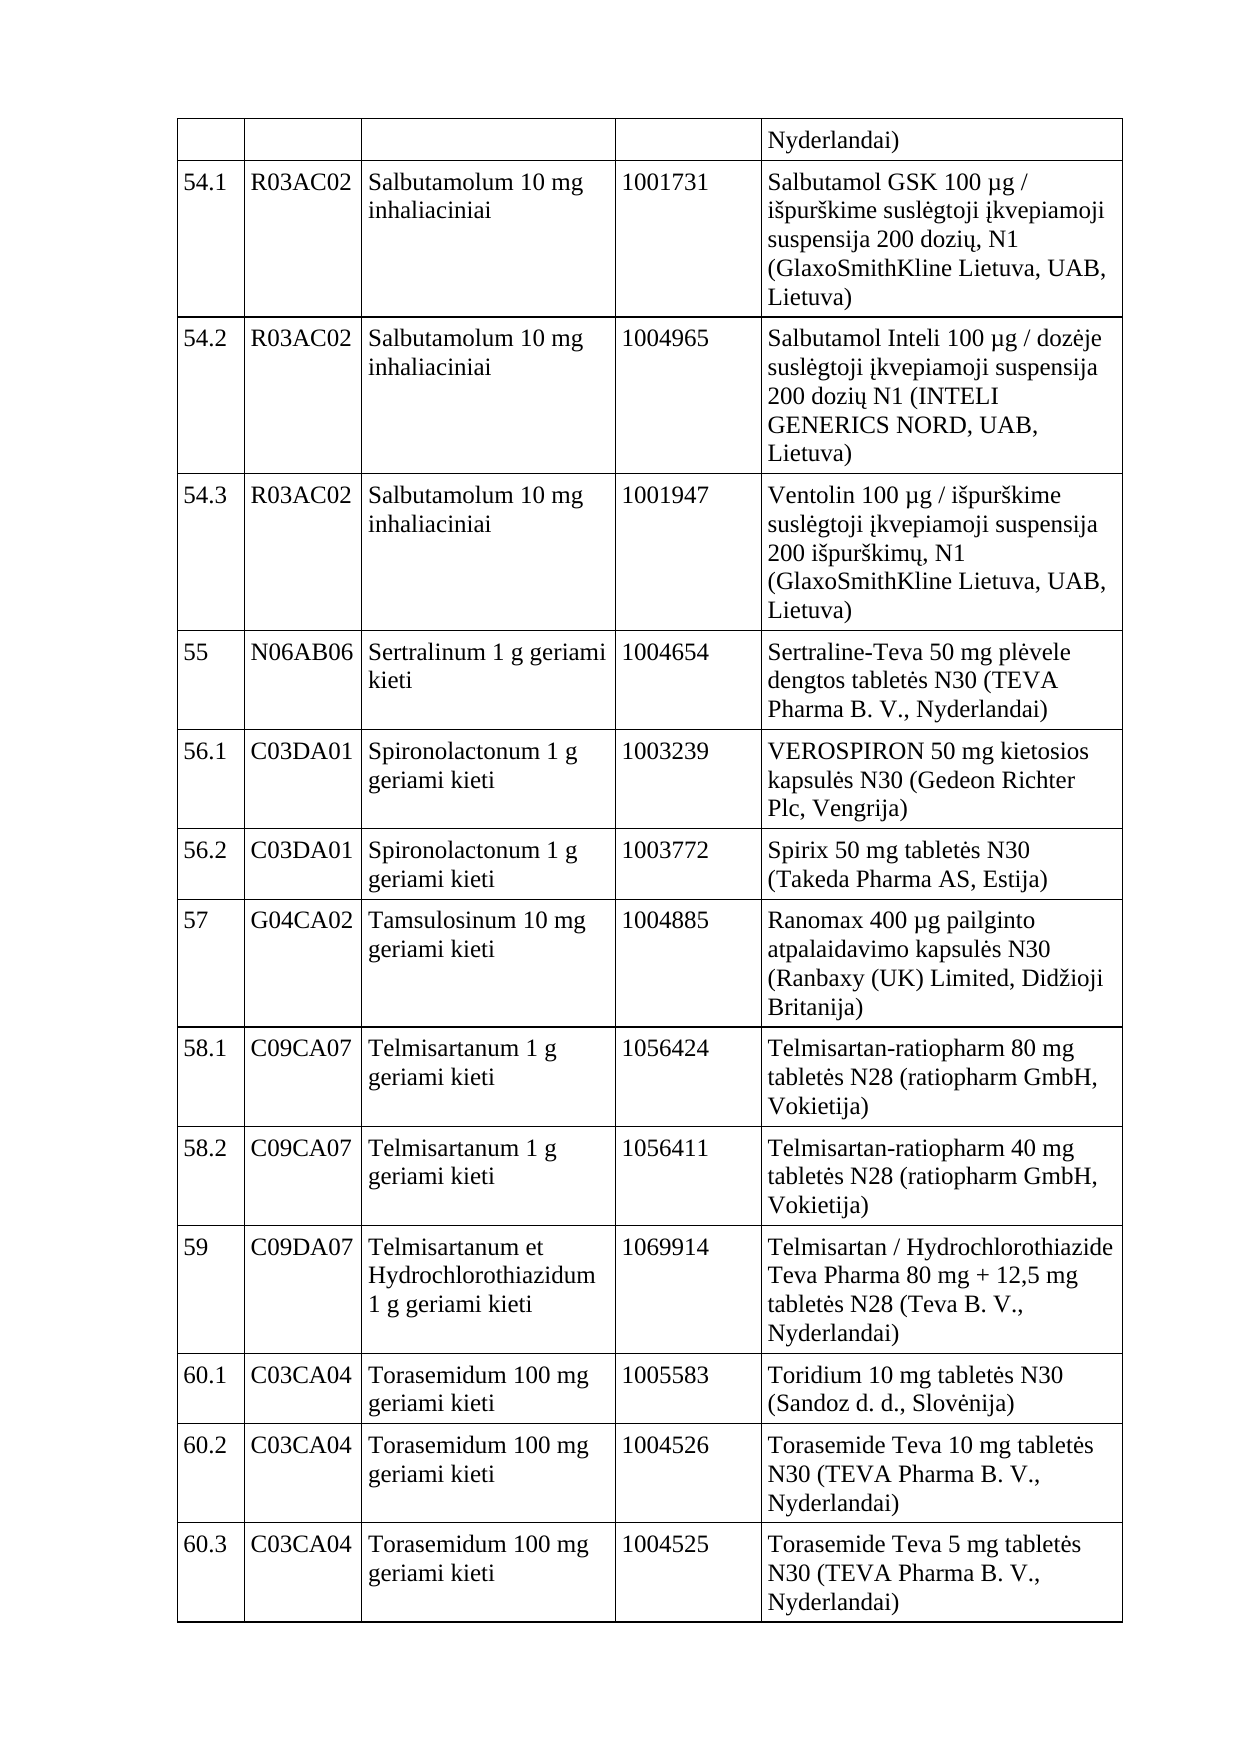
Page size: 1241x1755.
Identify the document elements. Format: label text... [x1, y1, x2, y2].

table_cell N06AB06 [245, 631, 361, 729]
table_cell C03CA04 [245, 1424, 361, 1522]
table_cell C09CA07 [245, 1028, 361, 1126]
table_cell Salbutamolum 10 mg inhaliaciniai [362, 474, 615, 630]
table_cell Torasemidum 100 mg geriami kieti [362, 1424, 615, 1522]
table_cell 1056424 [616, 1028, 761, 1126]
table_cell C03DA01 [245, 829, 361, 898]
table_cell Spironolactonum 1 g geriami kieti [362, 829, 615, 898]
table_cell 60.2 [178, 1424, 244, 1522]
table_cell 54.1 [178, 161, 244, 316]
table_cell Salbutamol Inteli 100 µg / dozėje suslėgtoji įkvepiamoji suspensija 200 dozių N1 (INTELI GENERICS NORD, UAB, Lietuva) [762, 318, 1122, 473]
table_cell Salbutamolum 10 mg inhaliaciniai [362, 161, 615, 316]
table_cell VEROSPIRON 50 mg kietosios kapsulės N30 (Gedeon Richter Plc, Vengrija) [762, 730, 1122, 828]
table_cell Salbutamolum 10 mg inhaliaciniai [362, 318, 615, 473]
table_cell Toridium 10 mg tabletės N30 (Sandoz d. d., Slovėnija) [762, 1354, 1122, 1423]
table_cell 1001947 [616, 474, 761, 630]
table_cell 58.2 [178, 1127, 244, 1225]
table_cell 1003239 [616, 730, 761, 828]
table_cell [616, 119, 761, 160]
table_cell R03AC02 [245, 474, 361, 630]
table_cell [178, 119, 244, 160]
table_cell 58.1 [178, 1028, 244, 1126]
table_cell C03DA01 [245, 730, 361, 828]
table_cell Nyderlandai) [762, 119, 1122, 160]
table_cell 1004526 [616, 1424, 761, 1522]
table_cell Telmisartan-ratiopharm 40 mg tabletės N28 (ratiopharm GmbH, Vokietija) [762, 1127, 1122, 1225]
table_cell G04CA02 [245, 900, 361, 1026]
table_cell 1004885 [616, 900, 761, 1026]
table_cell Spironolactonum 1 g geriami kieti [362, 730, 615, 828]
table_cell [245, 119, 361, 160]
table_cell Telmisartanum 1 g geriami kieti [362, 1028, 615, 1126]
table_cell 1056411 [616, 1127, 761, 1225]
table_cell Sertraline-Teva 50 mg plėvele dengtos tabletės N30 (TEVA Pharma B. V., Nyderlandai) [762, 631, 1122, 729]
table_cell 57 [178, 900, 244, 1026]
table_cell C03CA04 [245, 1354, 361, 1423]
table_cell Tamsulosinum 10 mg geriami kieti [362, 900, 615, 1026]
table_cell 54.2 [178, 318, 244, 473]
table_cell 56.2 [178, 829, 244, 898]
table_cell C09DA07 [245, 1226, 361, 1353]
table_cell 1004654 [616, 631, 761, 729]
table_cell 1004965 [616, 318, 761, 473]
table_cell Ranomax 400 µg pailginto atpalaidavimo kapsulės N30 (Ranbaxy (UK) Limited, Didžioji Britanija) [762, 900, 1122, 1026]
table_cell Telmisartanum et Hydrochlorothiazidum 1 g geriami kieti [362, 1226, 615, 1353]
table_cell Torasemidum 100 mg geriami kieti [362, 1354, 615, 1423]
table_cell 1004525 [616, 1523, 761, 1621]
table_cell 59 [178, 1226, 244, 1353]
table_cell 54.3 [178, 474, 244, 630]
table_cell Telmisartan / Hydrochlorothiazide Teva Pharma 80 mg + 12,5 mg tabletės N28 (Teva B. V., Nyderlandai) [762, 1226, 1122, 1353]
table_cell 60.1 [178, 1354, 244, 1423]
table_cell Torasemide Teva 10 mg tabletės N30 (TEVA Pharma B. V., Nyderlandai) [762, 1424, 1122, 1522]
table_cell Sertralinum 1 g geriami kieti [362, 631, 615, 729]
table_cell Ventolin 100 µg / išpurškime suslėgtoji įkvepiamoji suspensija 200 išpurškimų, N1 (GlaxoSmithKline Lietuva, UAB, Lietuva) [762, 474, 1122, 630]
table_cell Telmisartanum 1 g geriami kieti [362, 1127, 615, 1225]
table_cell 1005583 [616, 1354, 761, 1423]
table_cell [362, 119, 615, 160]
table_cell R03AC02 [245, 318, 361, 473]
table_cell C03CA04 [245, 1523, 361, 1621]
table_cell 56.1 [178, 730, 244, 828]
table_cell 55 [178, 631, 244, 729]
table_cell Torasemidum 100 mg geriami kieti [362, 1523, 615, 1621]
table_cell Spirix 50 mg tabletės N30 (Takeda Pharma AS, Estija) [762, 829, 1122, 898]
table_cell Torasemide Teva 5 mg tabletės N30 (TEVA Pharma B. V., Nyderlandai) [762, 1523, 1122, 1621]
table_cell Salbutamol GSK 100 µg / išpurškime suslėgtoji įkvepiamoji suspensija 200 dozių, N1 (GlaxoSmithKline Lietuva, UAB, Lietuva) [762, 161, 1122, 316]
table_cell Telmisartan-ratiopharm 80 mg tabletės N28 (ratiopharm GmbH, Vokietija) [762, 1028, 1122, 1126]
table_cell R03AC02 [245, 161, 361, 316]
table_cell 60.3 [178, 1523, 244, 1621]
table_cell 1003772 [616, 829, 761, 898]
table_cell C09CA07 [245, 1127, 361, 1225]
table_cell 1069914 [616, 1226, 761, 1353]
table_cell 1001731 [616, 161, 761, 316]
